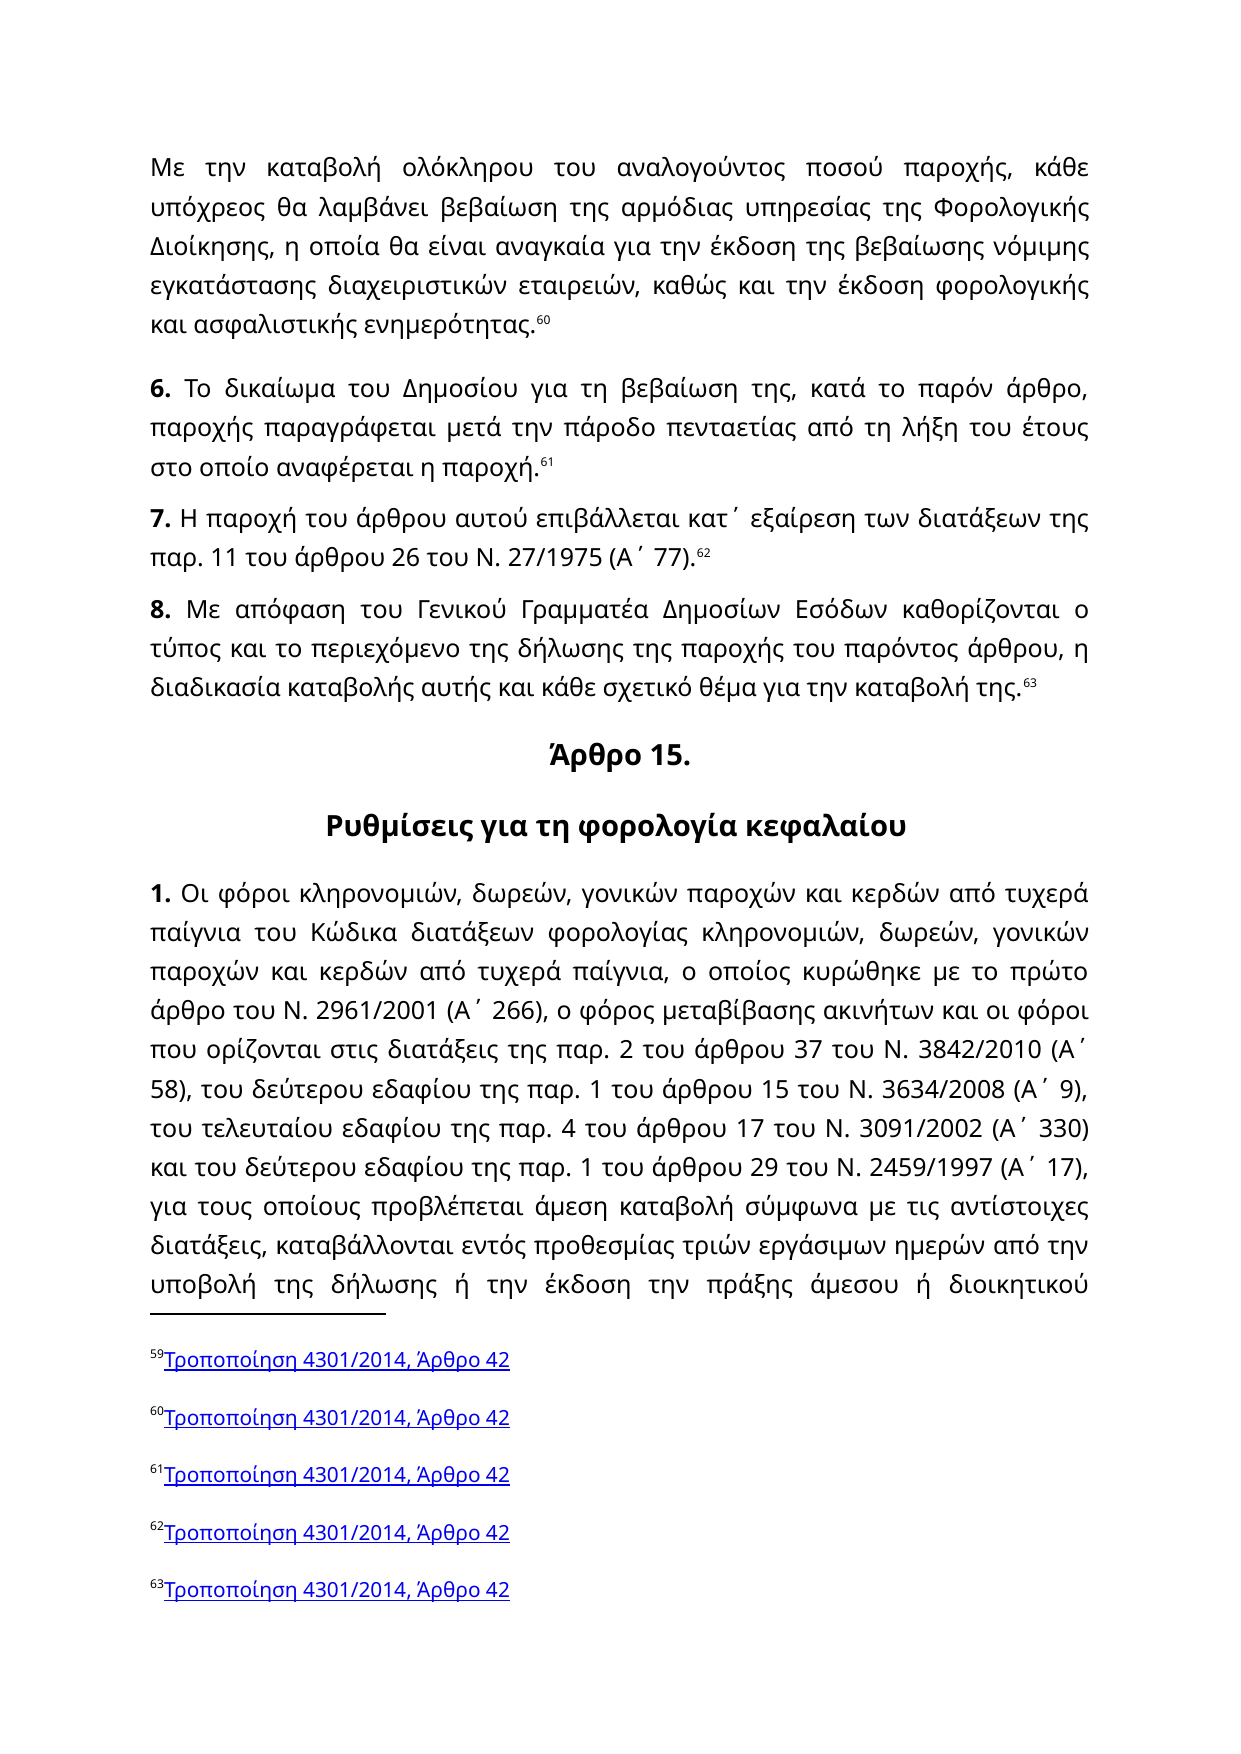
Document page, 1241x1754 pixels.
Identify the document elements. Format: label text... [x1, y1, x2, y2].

text 7. Η παροχή του άρθρου αυτού επιβάλλεται κατ΄ εξαίρεση των διατάξεων της παρ. 11 του άρθρου 26 του Ν. 27/1975 (Α΄ 77). [150, 501, 1090, 574]
text 1. Οι φόροι κληρονομιών, δωρεών, γονικών παροχών και κερδών από τυχερά παίγνια του Κώδικα διατάξεων φορολογίας κληρονομιών, δωρεών, γονικών παροχών και κερδών από τυχερά παίγνια, ο οποίος κυρώθηκε με το πρώτο άρθρο του Ν. 2961/2001 (Α΄ 266), ο φόρος μεταβίβασης ακινήτων και οι φόροι που ορίζονται στις διατάξεις της παρ. 2 του άρθρου 37 του Ν. 3842/2010 (Α΄ 58), του δεύτερου εδαφίου της παρ. 1 του άρθρου 15 του Ν. 3634/2008 (Α΄ 9), του τελευταίου εδαφίου της παρ. 4 του άρθρου 17 του Ν. 3091/2002 (Α΄ 330) και του δεύτερου εδαφίου της παρ. 1 του άρθρου 29 του Ν. 2459/1997 (Α΄ 17), για τους οποίους προβλέπεται άμεση καταβολή σύμφωνα με τις αντίστοιχες διατάξεις, καταβάλλονται εντός προθεσμίας τριών εργάσιμων ημερών από την υποβολή της δήλωσης ή την έκδοση την πράξης άμεσου ή διοικητικού [150, 875, 1090, 1301]
text 8. Με απόφαση του Γενικού Γραμματέα Δημοσίων Εσόδων καθορίζονται ο τύπος και το περιεχόμενο της δήλωσης της παροχής του παρόντος άρθρου, η διαδικασία καταβολής αυτής και κάθε σχετικό θέμα για την καταβολή της. [150, 592, 1090, 704]
text Τροποποίηση 4301/2014, Άρθρο 42 [150, 1460, 1090, 1489]
text 6. Το δικαίωμα του Δημοσίου για τη βεβαίωση της, κατά το παρόν άρθρο, παροχής παραγράφεται μετά την πάροδο πενταετίας από τη λήξη του έτους στο οποίο αναφέρεται η παροχή. [150, 371, 1090, 483]
text Τροποποίηση 4301/2014, Άρθρο 42 [150, 1518, 1090, 1546]
subtitle Ρυθμίσεις για τη φορολογία κεφαλαίου [150, 805, 1090, 844]
text Τροποποίηση 4301/2014, Άρθρο 42 [150, 1403, 1090, 1431]
text Τροποποίηση 4301/2014, Άρθρο 42 [150, 1345, 1090, 1373]
text Με την καταβολή ολόκληρου του αναλογούντος ποσού παροχής, κάθε υπόχρεος θα λαμβάνει βεβαίωση της αρμόδιας υπηρεσίας της Φορολογικής Διοίκησης, η οποία θα είναι αναγκαία για την έκδοση της βεβαίωσης νόμιμης εγκατάστασης διαχειριστικών εταιρειών, καθώς και την έκδοση φορολογικής και ασφαλιστικής ενημερότητας. [150, 150, 1090, 341]
subtitle Άρθρο 15. [150, 734, 1090, 774]
text Τροποποίηση 4301/2014, Άρθρο 42 [150, 1576, 1090, 1604]
